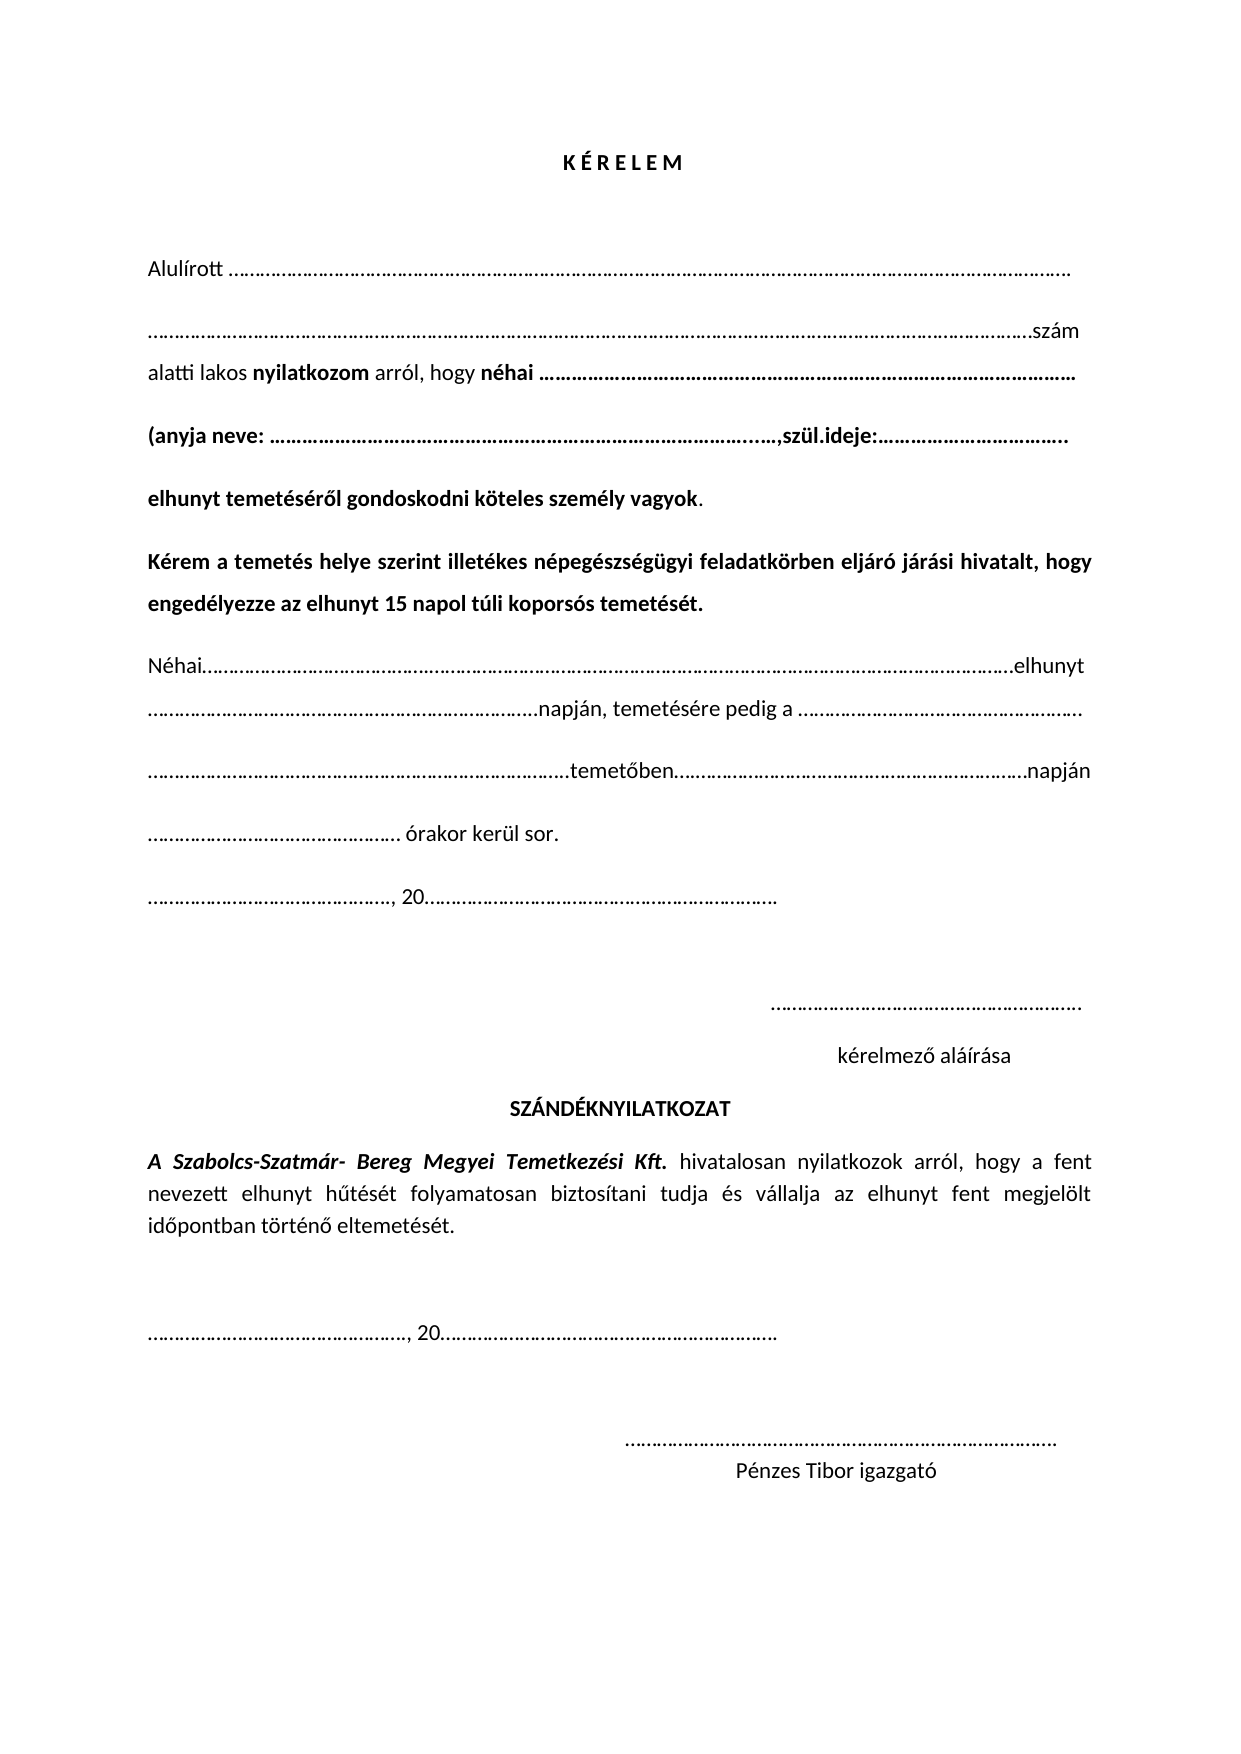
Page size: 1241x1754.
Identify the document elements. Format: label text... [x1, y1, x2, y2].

text K É R E L E M [148, 148, 1093, 176]
text A Szabolcs-Szatmár- Bereg Megyei Temetkezési Kft. hivatalosan nyilatkozok arról, hogy a fent nevezett elhunyt hűtését folyamatosan biztosítani tudja és vállalja az elhunyt fent megjelölt időpontban történő eltemetését. [148, 1147, 1093, 1239]
text ………………………………………… órakor kerül sor. [148, 819, 1093, 847]
text ………………………………………………………………………. [148, 1424, 1093, 1452]
text SZÁNDÉKNYILATKOZAT [148, 1094, 1093, 1122]
text kérelmező aláírása [148, 1041, 1093, 1069]
text …………………………………………., 20………………………………………………………. [148, 1318, 1093, 1346]
text Néhai…………………………………….…………………………………………………………………………………………………elhunyt ………………………………………………………………..napján, temetésére pedig a ……………………………………………… [148, 652, 1093, 722]
text ………………………………………., 20…………………………………………………………. [148, 882, 1093, 910]
text elhunyt temetéséről gondoskodni köteles személy vagyok. [148, 484, 1093, 512]
text Alulírott ……………………………………………………………………………………………………………………………………………. [148, 254, 1093, 282]
text (anyja neve: ……………………………………………………………………………...…,szül.ideje:…………………………….. [148, 421, 1093, 449]
text ……………………………………………………………………..temetőben….………………………………………………………napján [148, 756, 1093, 784]
text ……………………………………………………………………………………………………………………………………………………szám alatti lakos nyilatkozom arról, hogy néhai ……………………………………………………………………………………… [148, 316, 1093, 386]
text Kérem a temetés helye szerint illetékes népegészségügyi feladatkörben eljáró járási hivatalt, hogy engedélyezze az elhunyt 15 napol túli koporsós temetését. [148, 547, 1093, 617]
text Pénzes Tibor igazgató [148, 1456, 1093, 1484]
text ………………………………………………….. [148, 988, 1093, 1016]
